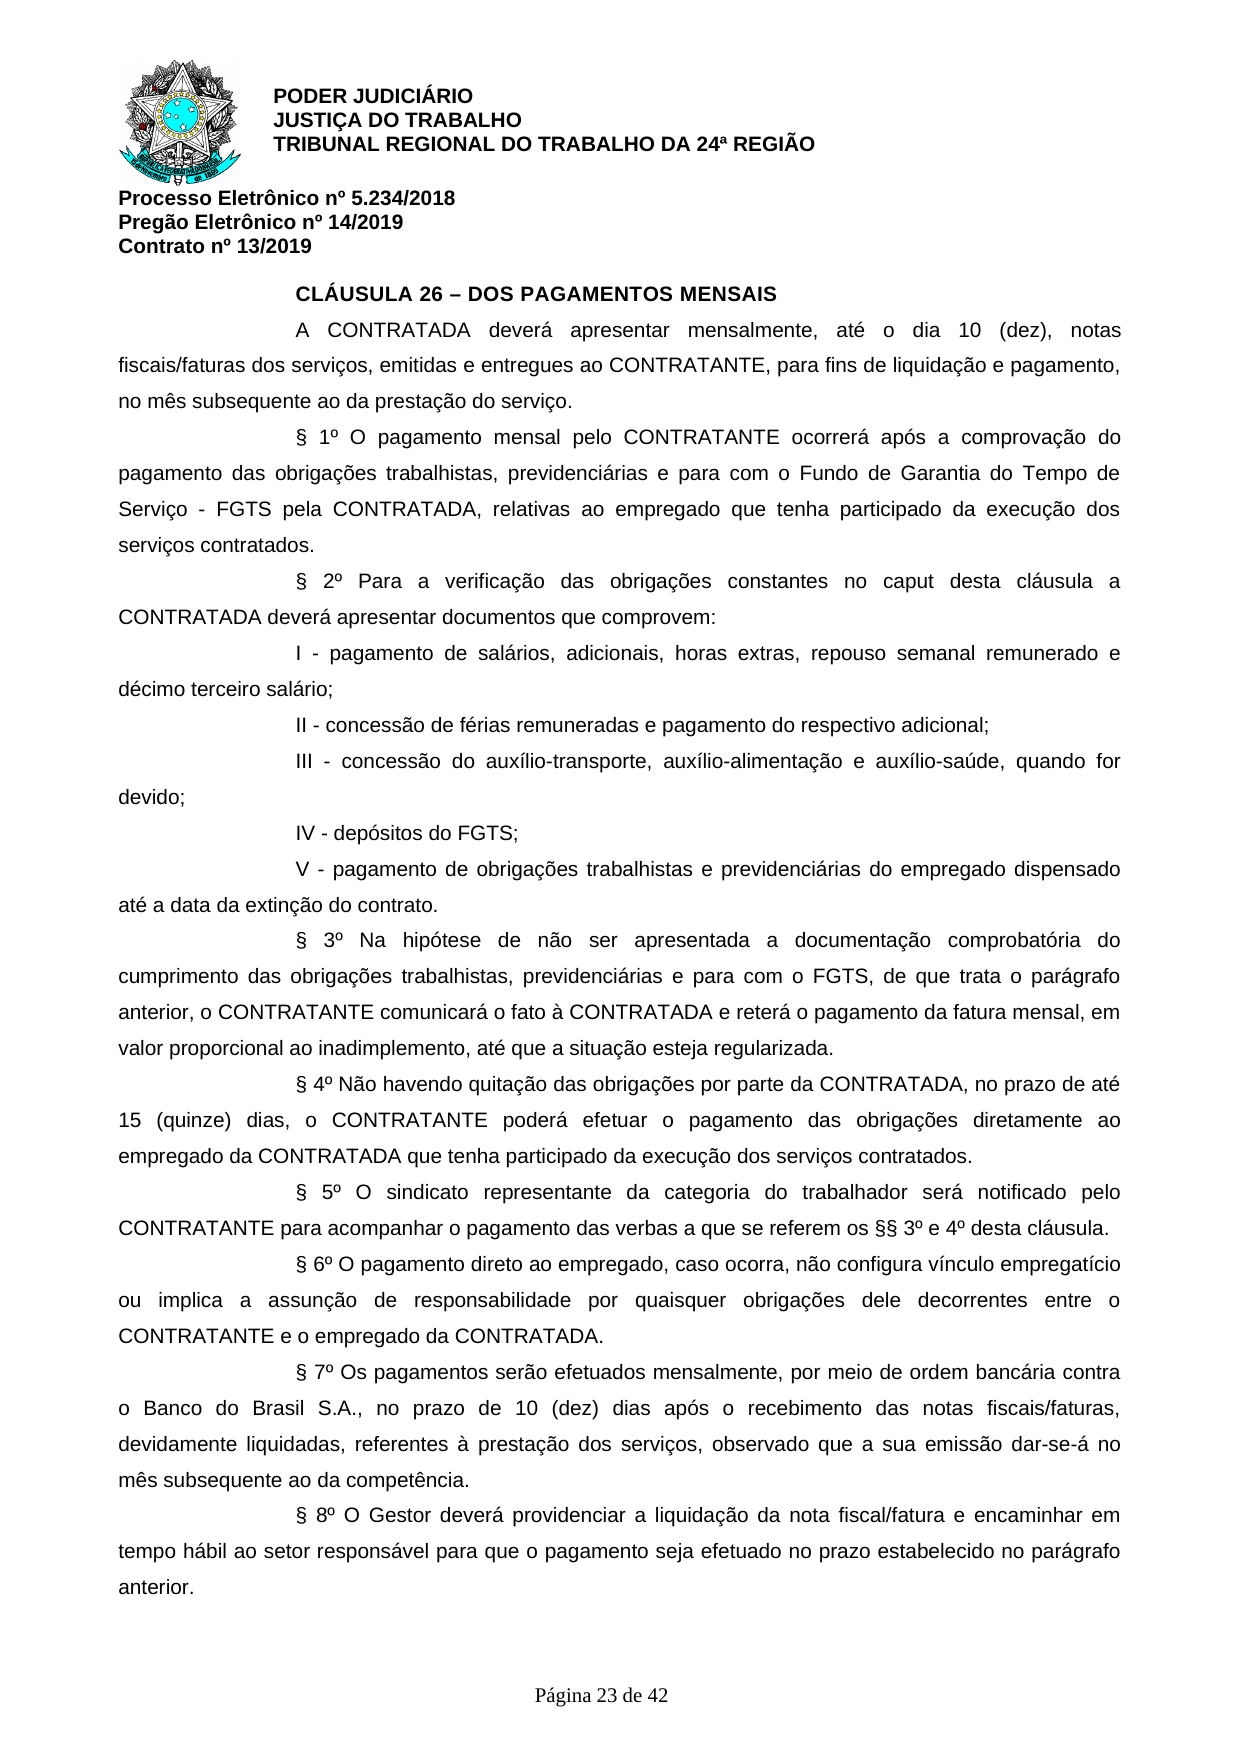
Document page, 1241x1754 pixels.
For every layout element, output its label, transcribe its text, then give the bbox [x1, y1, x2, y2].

text CLÁUSULA 26 – DOS PAGAMENTOS MENSAIS [118, 281, 1119, 305]
text § 4º Não havendo quitação das obrigações por parte da CONTRATADA, no prazo de até 15 (quinze) dias, o CONTRATANTE poderá efetuar o pagamento das obrigações diretamente ao empregado da CONTRATADA que tenha participado da execução dos serviços contratados. [118, 1072, 1122, 1168]
text IV - depósitos do FGTS; [118, 821, 1122, 844]
text I - pagamento de salários, adicionais, horas extras, repouso semanal remunerado e décimo terceiro salário; [118, 641, 1122, 701]
text § 2º Para a verificação das obrigações constantes no caput desta cláusula a CONTRATADA deverá apresentar documentos que comprovem: [118, 569, 1122, 629]
text § 3º Na hipótese de não ser apresentada a documentação comprobatória do cumprimento das obrigações trabalhistas, previdenciárias e para com o FGTS, de que trata o parágrafo anterior, o CONTRATANTE comunicará o fato à CONTRATADA e reterá o pagamento da fatura mensal, em valor proporcional ao inadimplemento, até que a situação esteja regularizada. [118, 928, 1122, 1060]
text A CONTRATADA deverá apresentar mensalmente, até o dia 10 (dez), notas fiscais/faturas dos serviços, emitidas e entregues ao CONTRATANTE, para fins de liquidação e pagamento, no mês subsequente ao da prestação do serviço. [118, 317, 1122, 413]
text II - concessão de férias remuneradas e pagamento do respectivo adicional; [118, 713, 1122, 737]
text § 7º Os pagamentos serão efetuados mensalmente, por meio de ordem bancária contra o Banco do Brasil S.A., no prazo de 10 (dez) dias após o recebimento das notas fiscais/faturas, devidamente liquidadas, referentes à prestação dos serviços, observado que a sua emissão dar-se-á no mês subsequente ao da competência. [118, 1359, 1122, 1491]
text § 1º O pagamento mensal pelo CONTRATANTE ocorrerá após a comprovação do pagamento das obrigações trabalhistas, previdenciárias e para com o Fundo de Garantia do Tempo de Serviço - FGTS pela CONTRATADA, relativas ao empregado que tenha participado da execução dos serviços contratados. [118, 425, 1122, 557]
text § 5º O sindicato representante da categoria do trabalhador será notificado pelo CONTRATANTE para acompanhar o pagamento das verbas a que se referem os §§ 3º e 4º desta cláusula. [118, 1180, 1122, 1240]
text III - concessão do auxílio-transporte, auxílio-alimentação e auxílio-saúde, quando for devido; [118, 749, 1122, 808]
text § 8º O Gestor deverá providenciar a liquidação da nota fiscal/fatura e encaminhar em tempo hábil ao setor responsável para que o pagamento seja efetuado no prazo estabelecido no parágrafo anterior. [118, 1503, 1122, 1599]
text § 6º O pagamento direto ao empregado, caso ocorra, não configura vínculo empregatício ou implica a assunção de responsabilidade por quaisquer obrigações dele decorrentes entre o CONTRATANTE e o empregado da CONTRATADA. [118, 1252, 1122, 1348]
text V - pagamento de obrigações trabalhistas e previdenciárias do empregado dispensado até a data da extinção do contrato. [118, 856, 1122, 916]
picture [118, 59, 243, 186]
